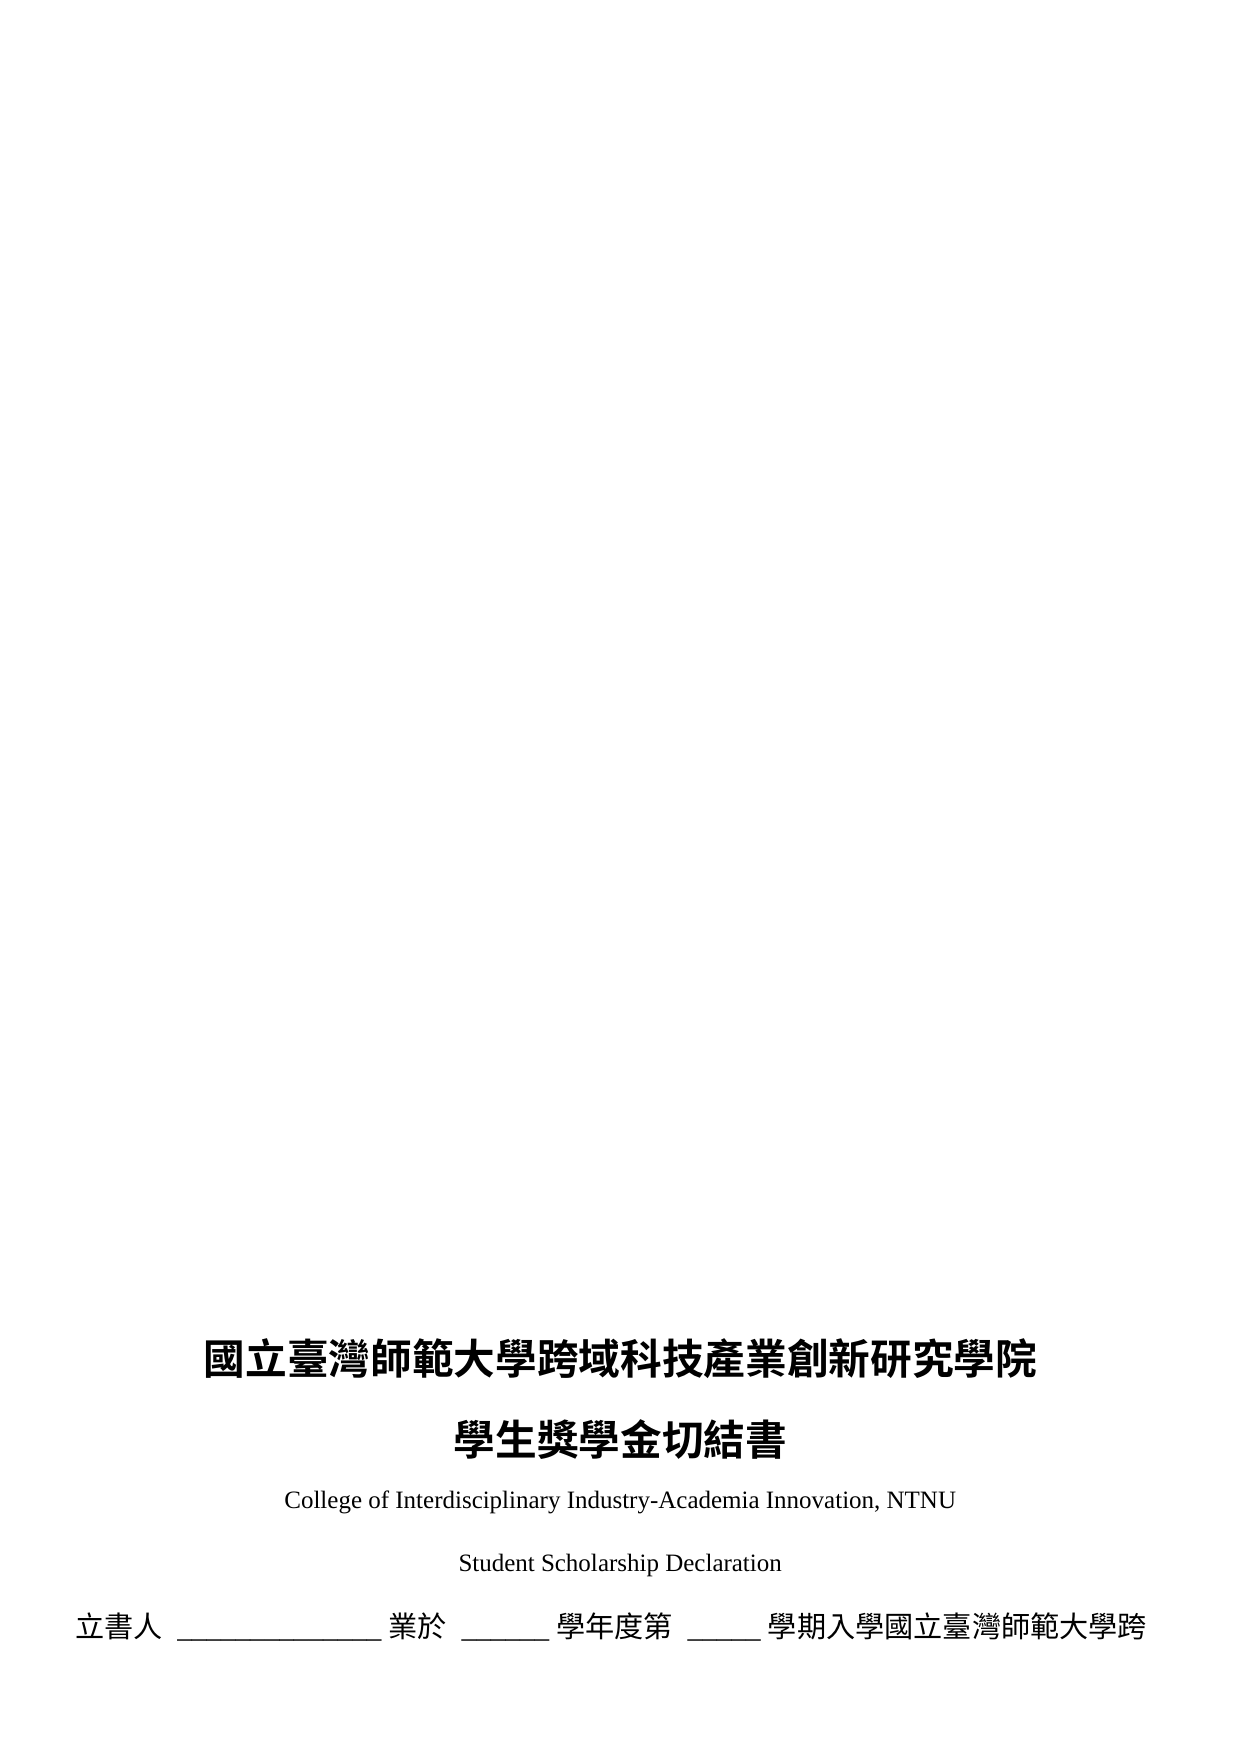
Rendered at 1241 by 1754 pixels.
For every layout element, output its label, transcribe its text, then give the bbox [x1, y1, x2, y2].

text 立書人 ______________ 業於 ______ 學年度第 _____ 學期入學國立臺灣師範大學跨 [75, 1583, 1165, 1646]
text College of Interdisciplinary Industry-Academia Innovation, NTNU [75, 1458, 1165, 1521]
text 國立臺灣師範大學跨域科技產業創新研究學院 [75, 1314, 1165, 1377]
text Student Scholarship Declaration [75, 1521, 1165, 1583]
text 學生獎學金切結書 [75, 1396, 1165, 1458]
